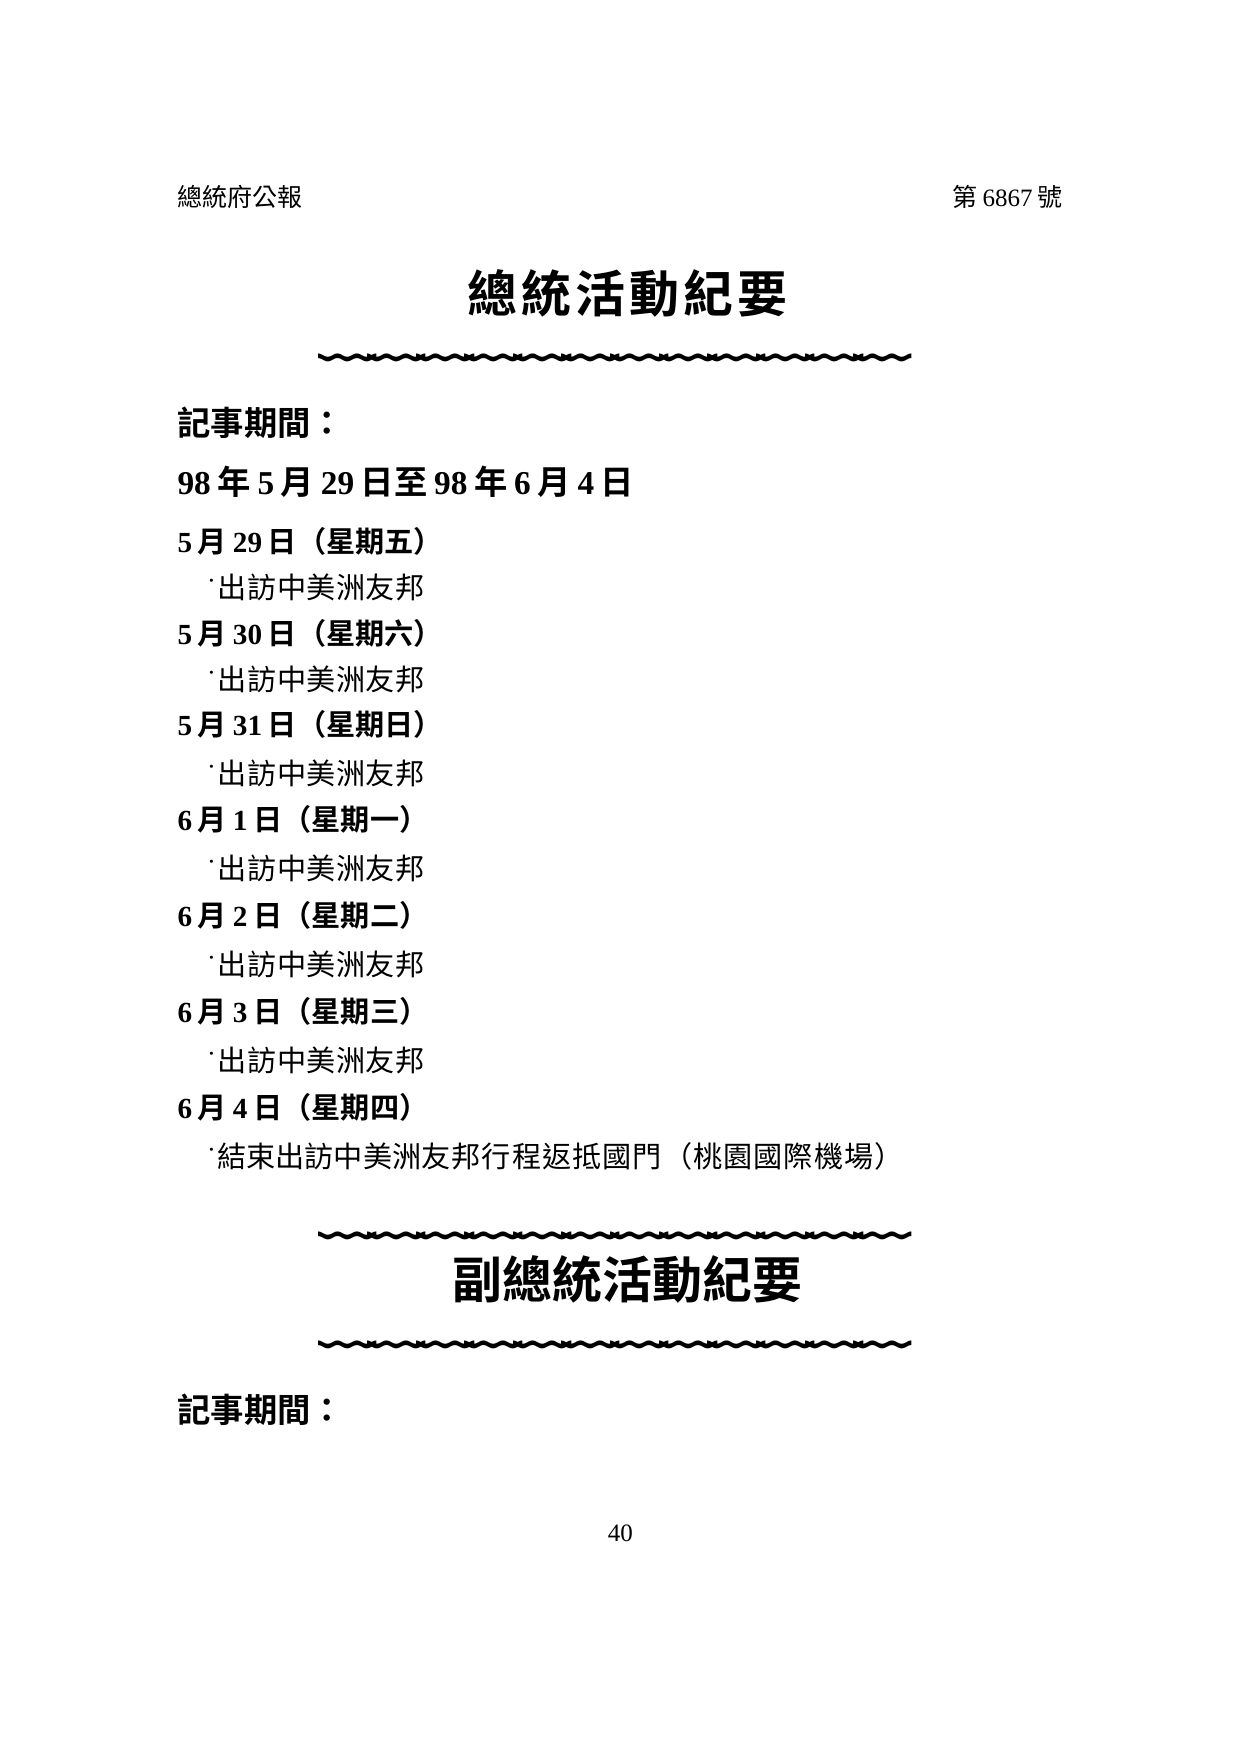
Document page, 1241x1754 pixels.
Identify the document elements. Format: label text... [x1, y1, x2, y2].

text ˙結束出訪中美洲友邦行程返抵國門（桃園國際機場） [206, 1127, 1063, 1177]
text ﹏﹏﹏﹏﹏﹏﹏﹏﹏﹏﹏﹏ [177, 337, 1063, 362]
text ﹏﹏﹏﹏﹏﹏﹏﹏﹏﹏﹏﹏ [177, 1323, 1063, 1348]
text ˙出訪中美洲友邦 [206, 745, 1063, 794]
text 98年5月29日至98年6月4日 [177, 457, 1063, 503]
text ˙出訪中美洲友邦 [206, 562, 1063, 607]
text 5月31日（星期日） [177, 699, 1063, 745]
text ﹏﹏﹏﹏﹏﹏﹏﹏﹏﹏﹏﹏ [177, 1215, 1063, 1240]
text ˙出訪中美洲友邦 [206, 653, 1063, 699]
text 5月30日（星期六） [177, 607, 1063, 653]
text 5月29日（星期五） [177, 516, 1063, 562]
text 6月2日（星期二） [177, 890, 1063, 936]
text 6月3日（星期三） [177, 986, 1063, 1031]
text 記事期間： [177, 1386, 1063, 1431]
text 6月4日（星期四） [177, 1081, 1063, 1127]
text ˙出訪中美洲友邦 [206, 1031, 1063, 1081]
text ˙出訪中美洲友邦 [206, 936, 1063, 986]
text 總統活動紀要 [192, 266, 1063, 324]
text 記事期間： [177, 399, 1063, 445]
text 6月1日（星期一） [177, 794, 1063, 840]
text ˙出訪中美洲友邦 [206, 840, 1063, 890]
text 副總統活動紀要 [192, 1252, 1063, 1311]
